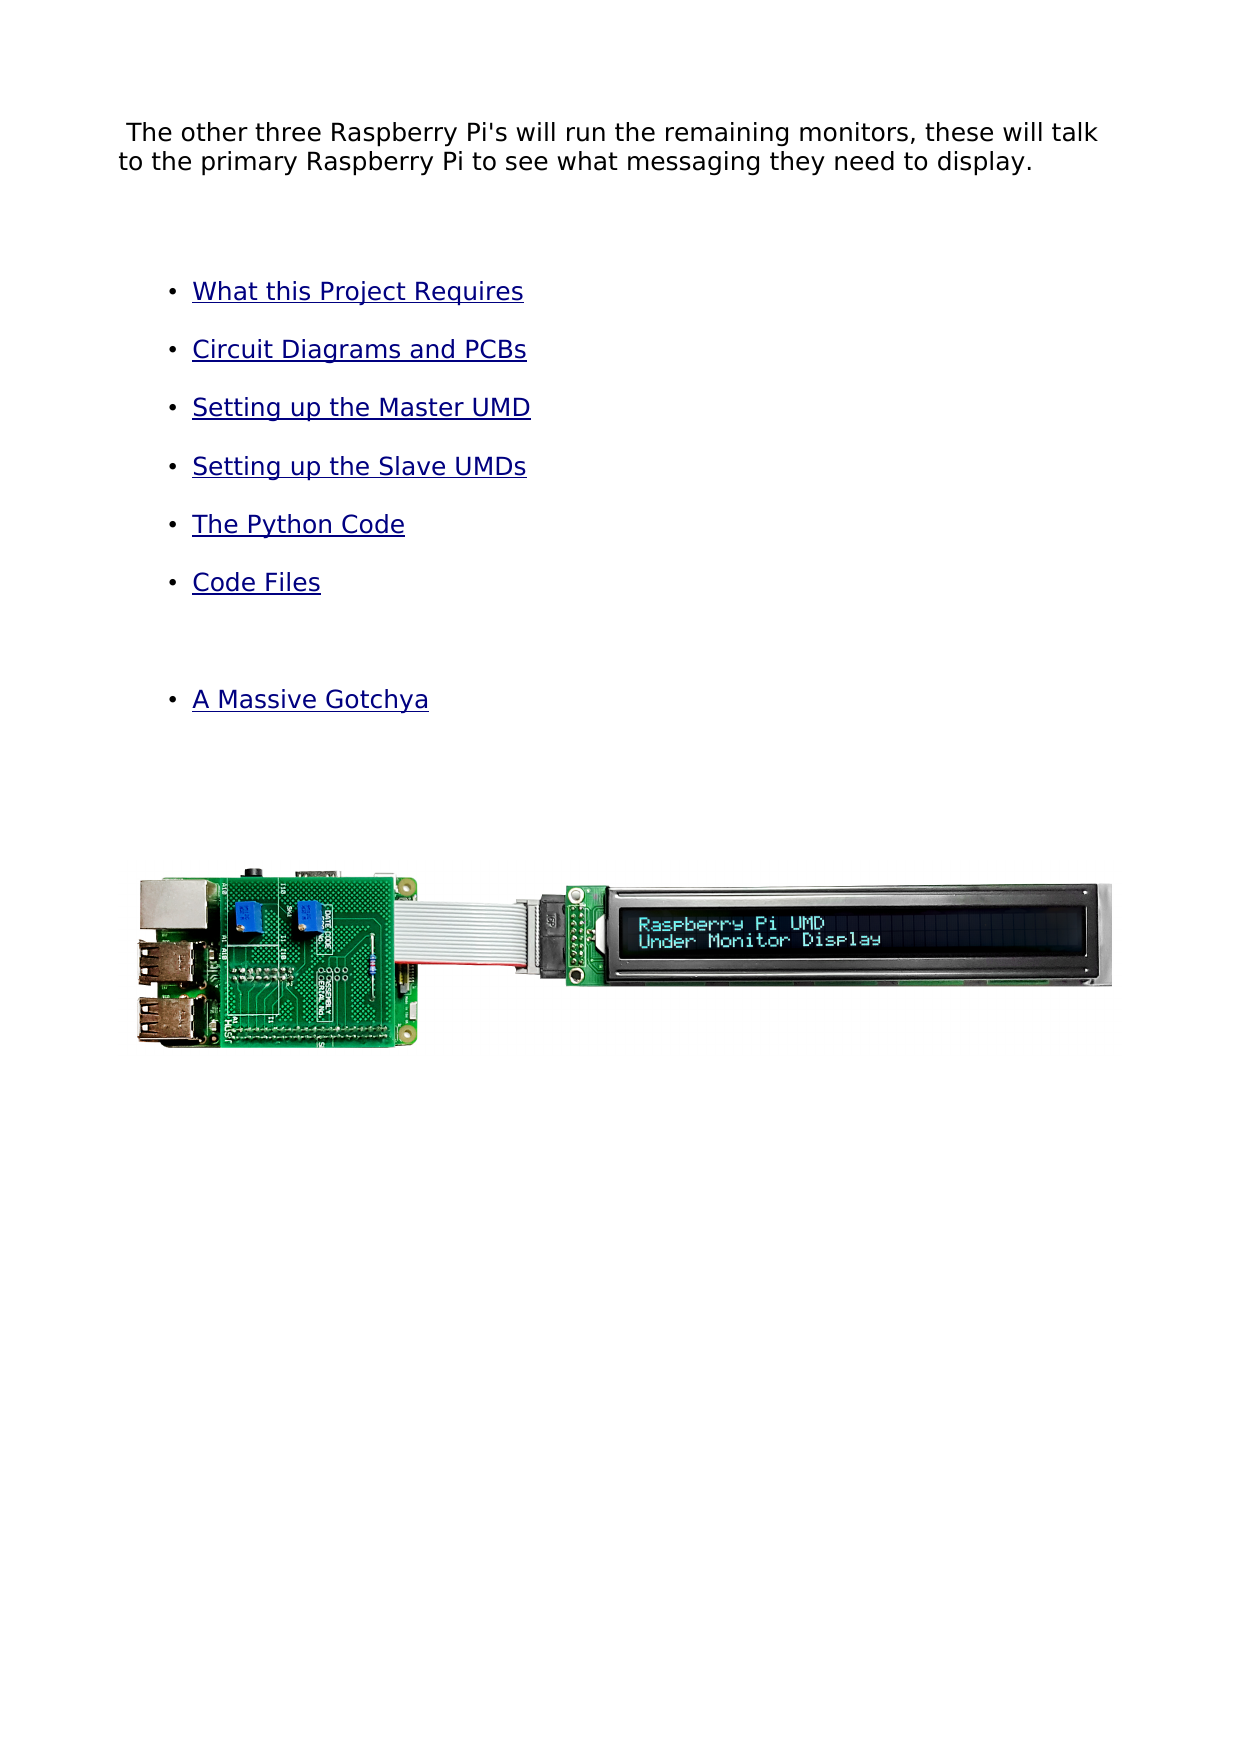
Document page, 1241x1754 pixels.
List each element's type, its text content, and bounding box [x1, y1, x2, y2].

list A Massive Gotchya [177, 686, 1122, 744]
list What this Project Requires [177, 277, 1122, 335]
picture [118, 860, 1123, 1056]
list Code Files [177, 568, 1122, 627]
list Circuit Diagrams and PCBs [177, 335, 1122, 393]
list The Python Code [177, 510, 1122, 568]
list Setting up the Slave UMDs [177, 452, 1122, 510]
list Setting up the Master UMD [177, 393, 1122, 452]
text The other three Raspberry Pi's will run the remaining monitors, these will talk to the primary Raspberry Pi to see what messaging they need to display. [118, 118, 1122, 235]
